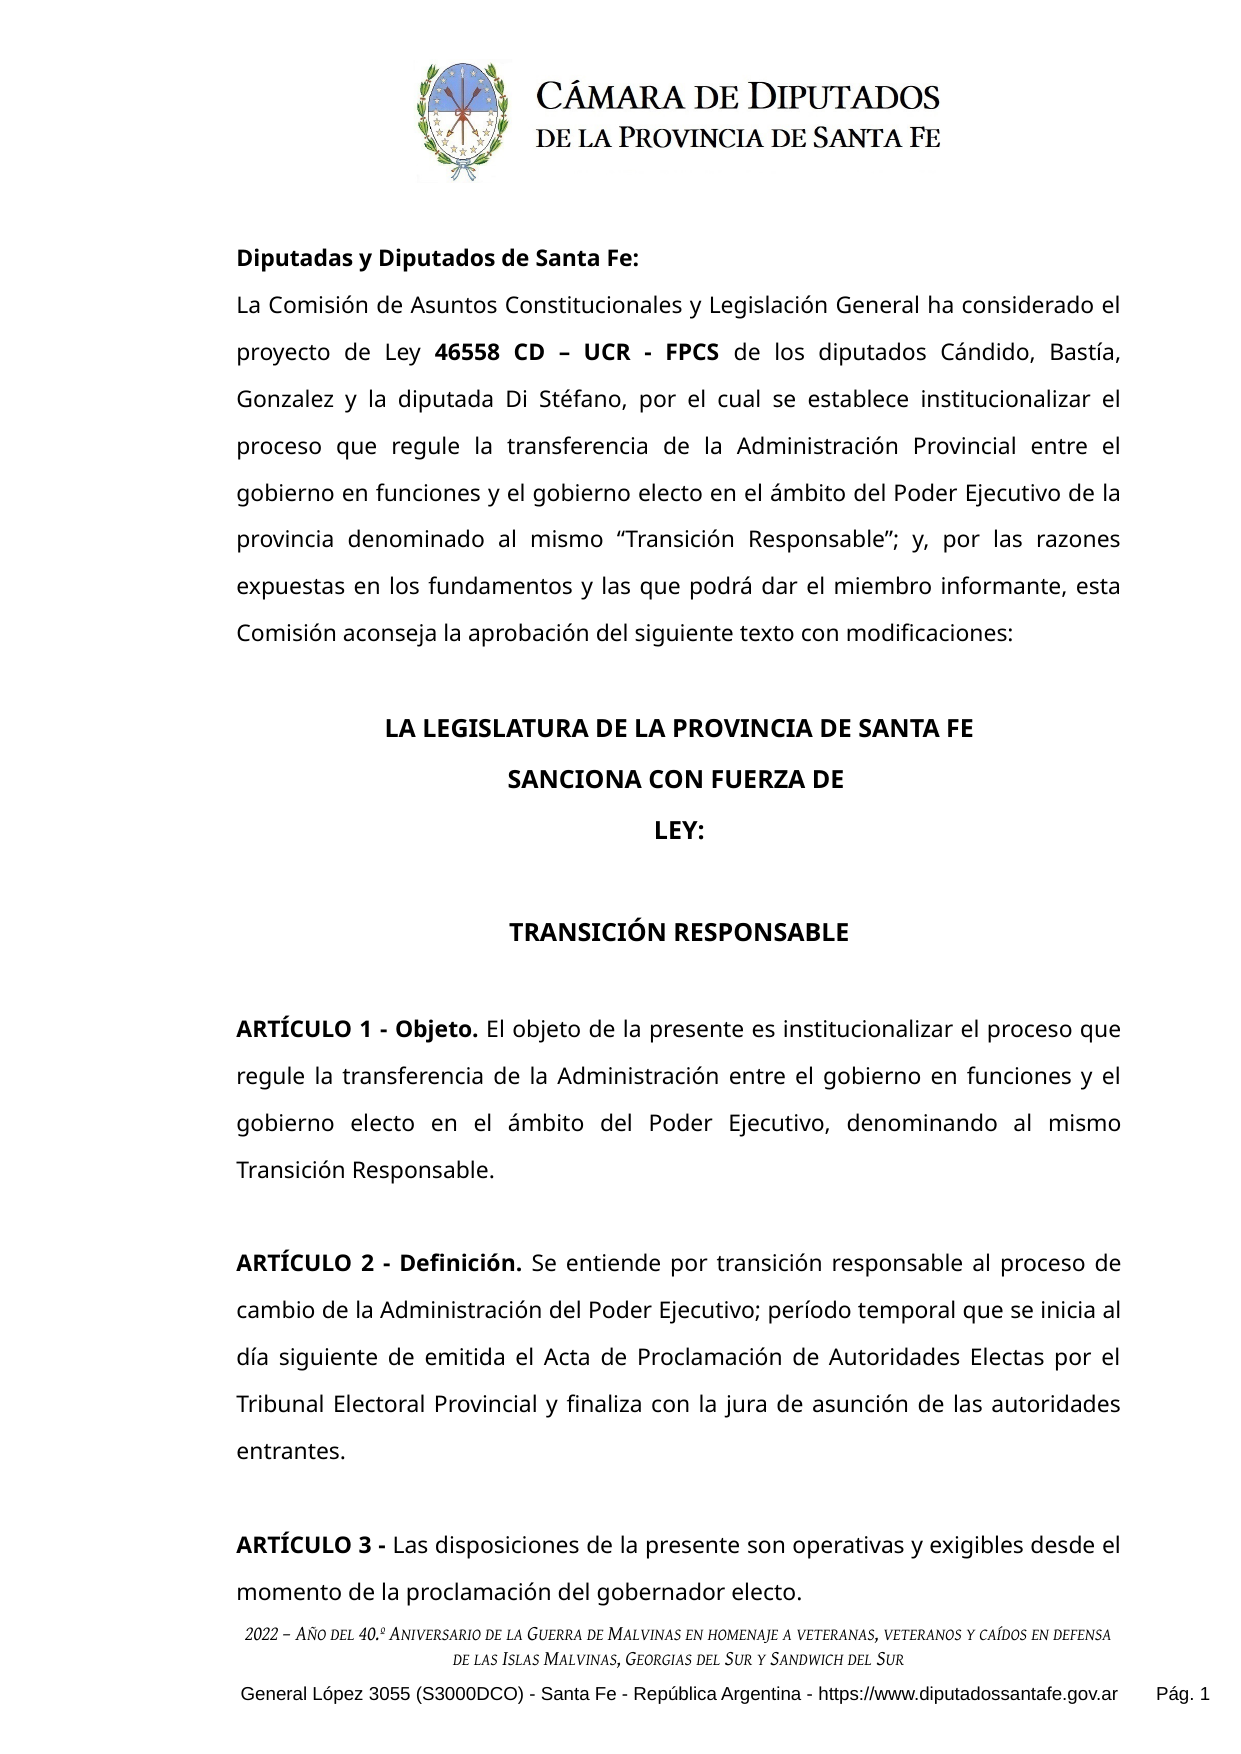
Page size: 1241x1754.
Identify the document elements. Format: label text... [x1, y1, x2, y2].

text LEY: [236, 813, 1122, 847]
text Diputadas y Diputados de Santa Fe: [236, 242, 1122, 273]
text ARTÍCULO 3 - Las disposiciones de la presente son operativas y exigibles desde el momento de la proclamación del gobernador electo. [236, 1529, 1122, 1607]
text ARTÍCULO 2 - Definición. Se entiende por transición responsable al proceso de cambio de la Administración del Poder Ejecutivo; período temporal que se inicia al día siguiente de emitida el Acta de Proclamación de Autoridades Electas por el Tribunal Electoral Provincial y finaliza con la jura de asunción de las autoridades entrantes. [236, 1247, 1122, 1466]
text TRANSICIÓN RESPONSABLE [236, 915, 1122, 949]
text ARTÍCULO 1 - Objeto. El objeto de la presente es institucionalizar el proceso que regule la transferencia de la Administración entre el gobierno en funciones y el gobierno electo en el ámbito del Poder Ejecutivo, denominando al mismo Transición Responsable. [236, 1013, 1122, 1185]
text LA LEGISLATURA DE LA PROVINCIA DE SANTA FE [236, 711, 1122, 745]
picture [413, 59, 945, 183]
text La Comisión de Asuntos Constitucionales y Legislación General ha considerado el proyecto de Ley 46558 CD – UCR - FPCS de los diputados Cándido, Bastía, Gonzalez y la diputada Di Stéfano, por el cual se establece institucionalizar el proceso que regule la transferencia de la Administración Provincial entre el gobierno en funciones y el gobierno electo en el ámbito del Poder Ejecutivo de la provincia denominado al mismo “Transición Responsable”; y, por las razones expuestas en los fundamentos y las que podrá dar el miembro informante, esta Comisión aconseja la aprobación del siguiente texto con modificaciones: [236, 289, 1122, 648]
text SANCIONA CON FUERZA DE [236, 762, 1122, 796]
